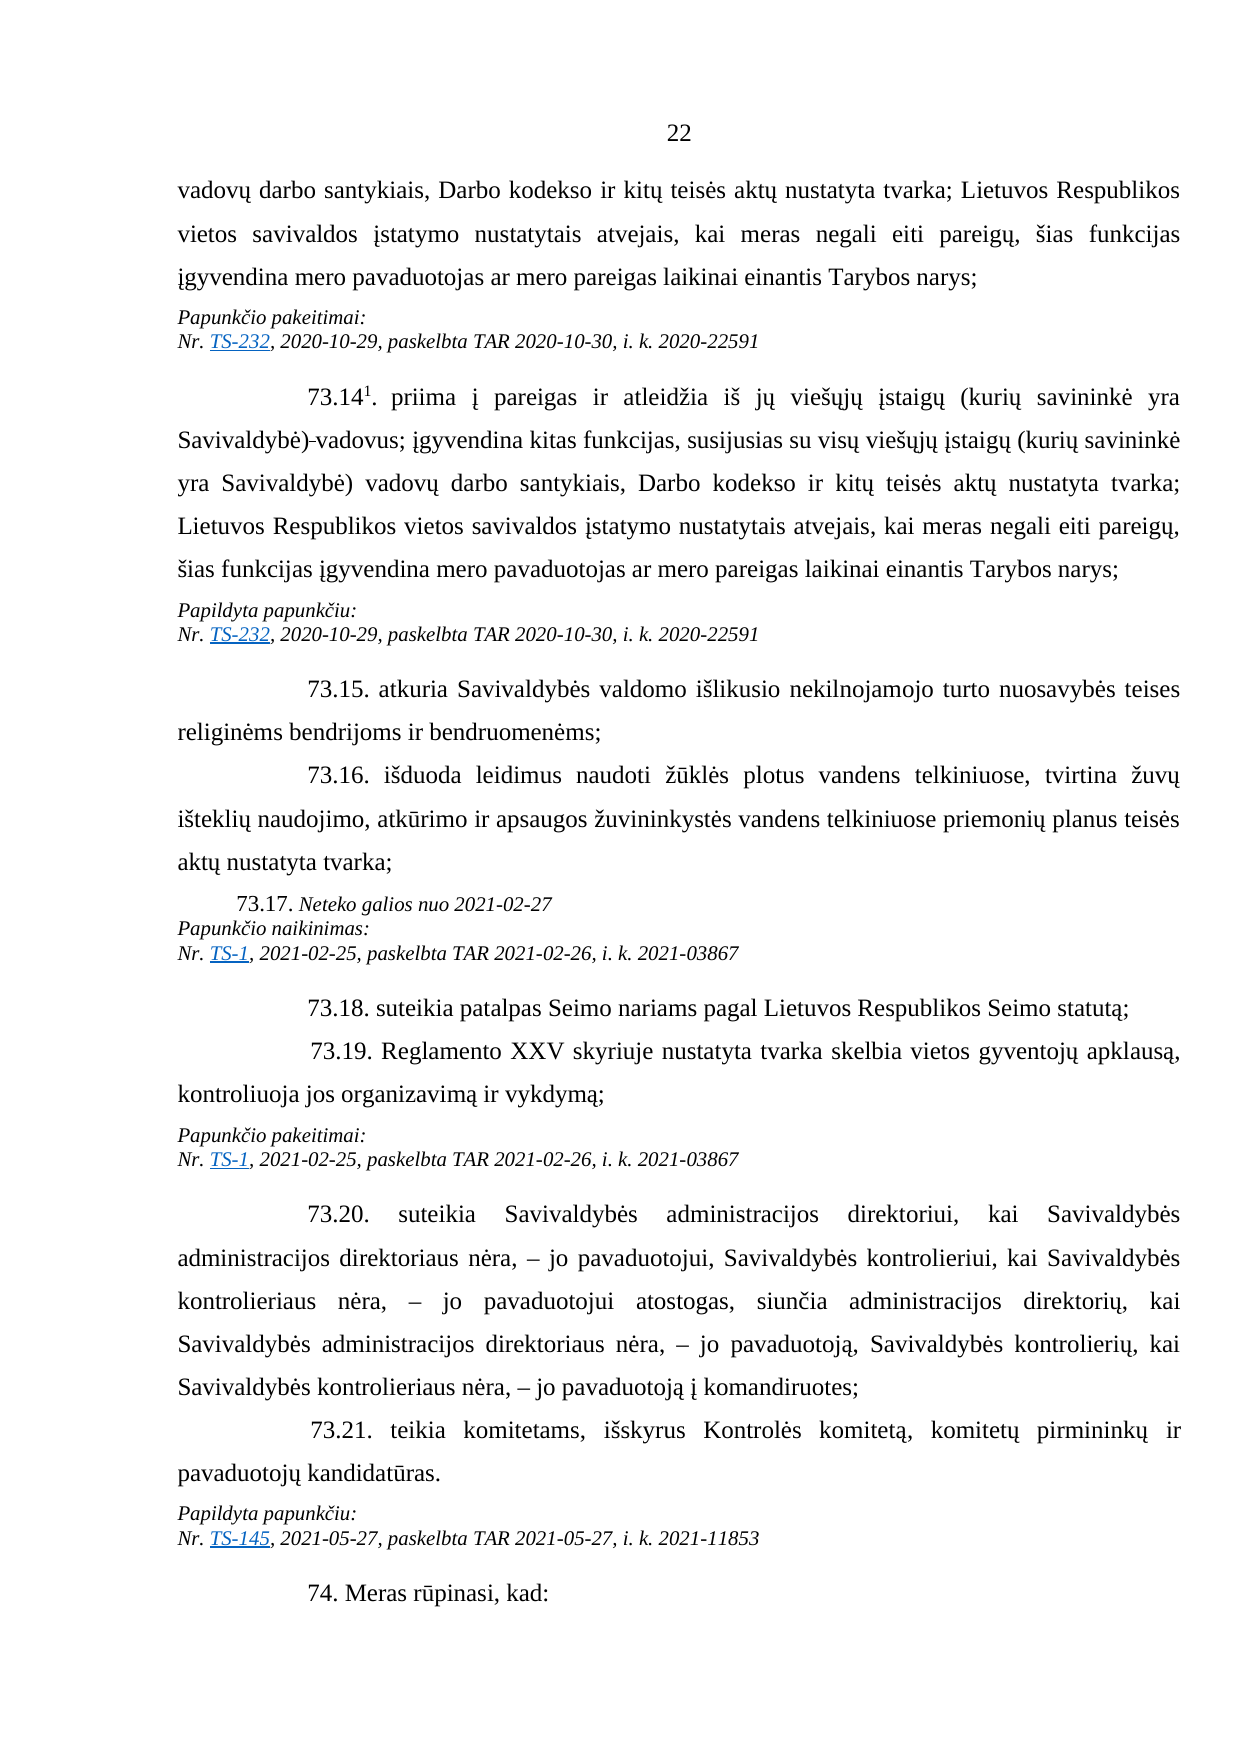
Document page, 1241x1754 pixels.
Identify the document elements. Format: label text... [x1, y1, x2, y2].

text Papunkčio pakeitimai: [177, 305, 1181, 329]
text Nr. TS-1, 2021-02-25, paskelbta TAR 2021-02-26, i. k. 2021-03867 [177, 1147, 1181, 1171]
text Papildyta papunkčiu: [177, 1501, 1181, 1525]
text 74. Meras rūpinasi, kad: [177, 1578, 1181, 1607]
text 73.16. išduoda leidimus naudoti žūklės plotus vandens telkiniuose, tvirtina žuvų išteklių naudojimo, atkūrimo ir apsaugos žuvininkystės vandens telkiniuose priemonių planus teisės aktų nustatyta tvarka; [177, 761, 1181, 876]
text Nr. TS-232, 2020-10-29, paskelbta TAR 2020-10-30, i. k. 2020-22591 [177, 622, 1181, 646]
text 73.21. teikia komitetams, išskyrus Kontrolės komitetą, komitetų pirmininkų ir pavaduotojų kandidatūras. [177, 1415, 1181, 1487]
text 73.17. Neteko galios nuo 2021-02-27 [177, 890, 1181, 916]
text Papunkčio naikinimas: [177, 916, 1181, 940]
text Papildyta papunkčiu: [177, 597, 1181, 622]
text 73.15. atkuria Savivaldybės valdomo išlikusio nekilnojamojo turto nuosavybės teises religinėms bendrijoms ir bendruomenėms; [177, 674, 1181, 746]
text Nr. TS-232, 2020-10-29, paskelbta TAR 2020-10-30, i. k. 2020-22591 [177, 329, 1181, 353]
text Nr. TS-145, 2021-05-27, paskelbta TAR 2021-05-27, i. k. 2021-11853 [177, 1525, 1181, 1549]
text 73.20. suteikia Savivaldybės administracijos direktoriui, kai Savivaldybės administracijos direktoriaus nėra, – jo pavaduotojui, Savivaldybės kontrolieriui, kai Savivaldybės kontrolieriaus nėra, – jo pavaduotojui atostogas, siunčia administracijos direktorių, kai Savivaldybės administracijos direktoriaus nėra, – jo pavaduotoją, Savivaldybės kontrolierių, kai Savivaldybės kontrolieriaus nėra, – jo pavaduotoją į komandiruotes; [177, 1199, 1181, 1401]
text 73.141. priima į pareigas ir atleidžia iš jų viešųjų įstaigų (kurių savininkė yra Savivaldybė) vadovus; įgyvendina kitas funkcijas, susijusias su visų viešųjų įstaigų (kurių savininkė yra Savivaldybė) vadovų darbo santykiais, Darbo kodekso ir kitų teisės aktų nustatyta tvarka; Lietuvos Respublikos vietos savivaldos įstatymo nustatytais atvejais, kai meras negali eiti pareigų, šias funkcijas įgyvendina mero pavaduotojas ar mero pareigas laikinai einantis Tarybos narys; [177, 382, 1181, 583]
text vadovų darbo santykiais, Darbo kodekso ir kitų teisės aktų nustatyta tvarka; Lietuvos Respublikos vietos savivaldos įstatymo nustatytais atvejais, kai meras negali eiti pareigų, šias funkcijas įgyvendina mero pavaduotojas ar mero pareigas laikinai einantis Tarybos narys; [177, 176, 1181, 291]
text Nr. TS-1, 2021-02-25, paskelbta TAR 2021-02-26, i. k. 2021-03867 [177, 940, 1181, 964]
text Papunkčio pakeitimai: [177, 1123, 1181, 1147]
text 73.19. Reglamento XXV skyriuje nustatyta tvarka skelbia vietos gyventojų apklausą, kontroliuoja jos organizavimą ir vykdymą; [177, 1036, 1181, 1108]
text 73.18. suteikia patalpas Seimo nariams pagal Lietuvos Respublikos Seimo statutą; [177, 993, 1181, 1022]
